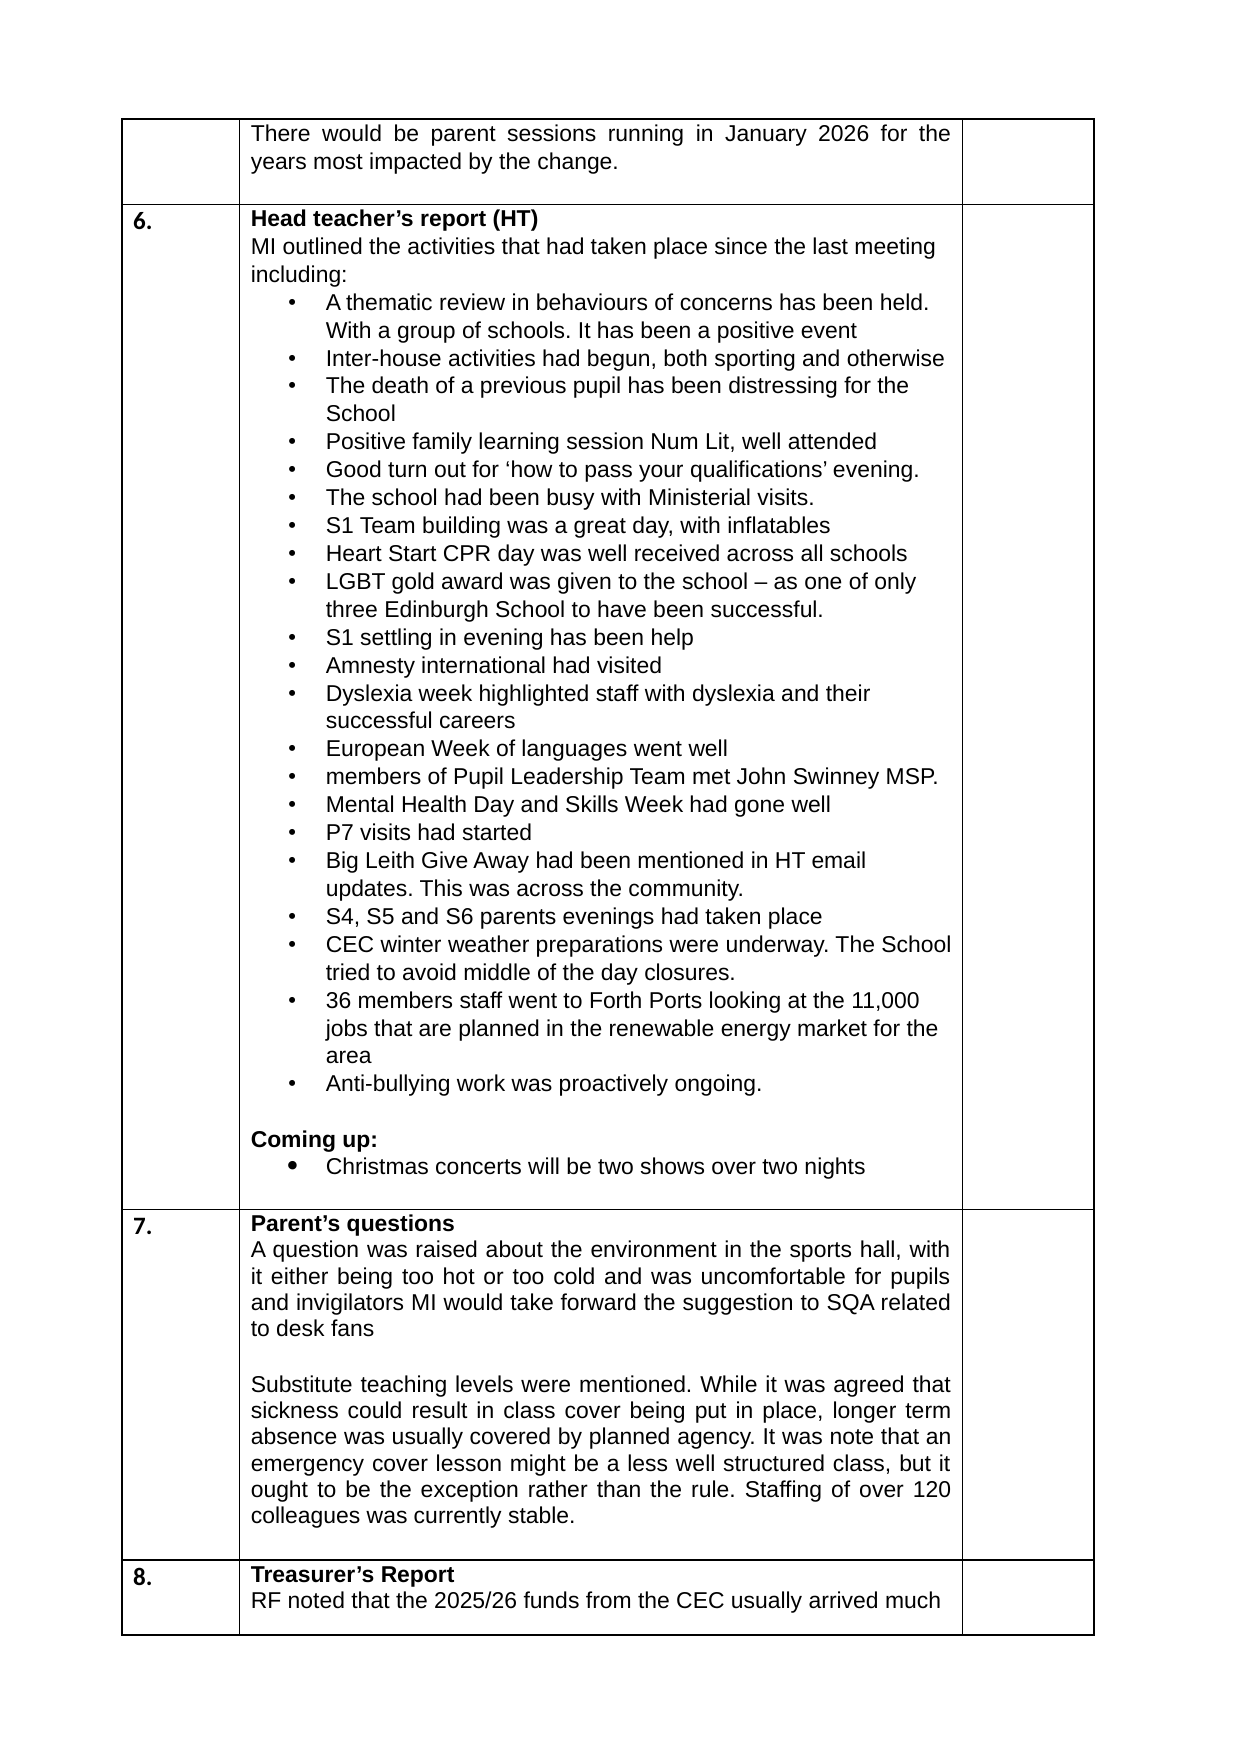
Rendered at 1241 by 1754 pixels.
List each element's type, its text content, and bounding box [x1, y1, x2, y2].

table_cell [123, 120, 239, 203]
table_cell [963, 120, 1093, 203]
table_cell 8. [123, 1561, 239, 1634]
table_cell Treasurer’s Report RF noted that the 2025/26 funds from the CEC usually arrived much [240, 1561, 962, 1634]
table_cell Parent’s questions A question was raised about the environment in the sports hall, with it either being too hot or too cold and was uncomfortable for pupils and invigilators MI would take forward the suggestion to SQA related to desk fans Substitute teaching levels were mentioned. While it was agreed that sickness could result in class cover being put in place, longer term absence was usually covered by planned agency. It was note that an emergency cover lesson might be a less well structured class, but it ought to be the exception rather than the rule. Staffing of over 120 colleagues was currently stable. [240, 1210, 962, 1559]
table_cell Head teacher’s report (HT) MI outlined the activities that had taken place since the last meeting including: A thematic review in behaviours of concerns has been held. With a group of schools. It has been a positive event Inter-house activities had begun, both sporting and otherwise The death of a previous pupil has been distressing for the School Positive family learning session Num Lit, well attended Good turn out for ‘how to pass your qualifications’ evening. The school had been busy with Ministerial visits. S1 Team building was a great day, with inflatables Heart Start CPR day was well received across all schools LGBT gold award was given to the school – as one of only three Edinburgh School to have been successful. S1 settling in evening has been help Amnesty international had visited Dyslexia week highlighted staff with dyslexia and their successful careers European Week of languages went well members of Pupil Leadership Team met John Swinney MSP. Mental Health Day and Skills Week had gone well P7 visits had started Big Leith Give Away had been mentioned in HT email updates. This was across the community. S4, S5 and S6 parents evenings had taken place CEC winter weather preparations were underway. The School tried to avoid middle of the day closures. 36 members staff went to Forth Ports looking at the 11,000 jobs that are planned in the renewable energy market for the area Anti-bullying work was proactively ongoing. Coming up: Christmas concerts will be two shows over two nights [240, 205, 962, 1208]
table_cell [963, 1210, 1093, 1559]
table_cell 6. [123, 205, 239, 1208]
table_cell [963, 205, 1093, 1208]
table_cell There would be parent sessions running in January 2026 for the years most impacted by the change. [240, 120, 962, 203]
table_cell 7. [123, 1210, 239, 1559]
table_cell [963, 1561, 1093, 1634]
